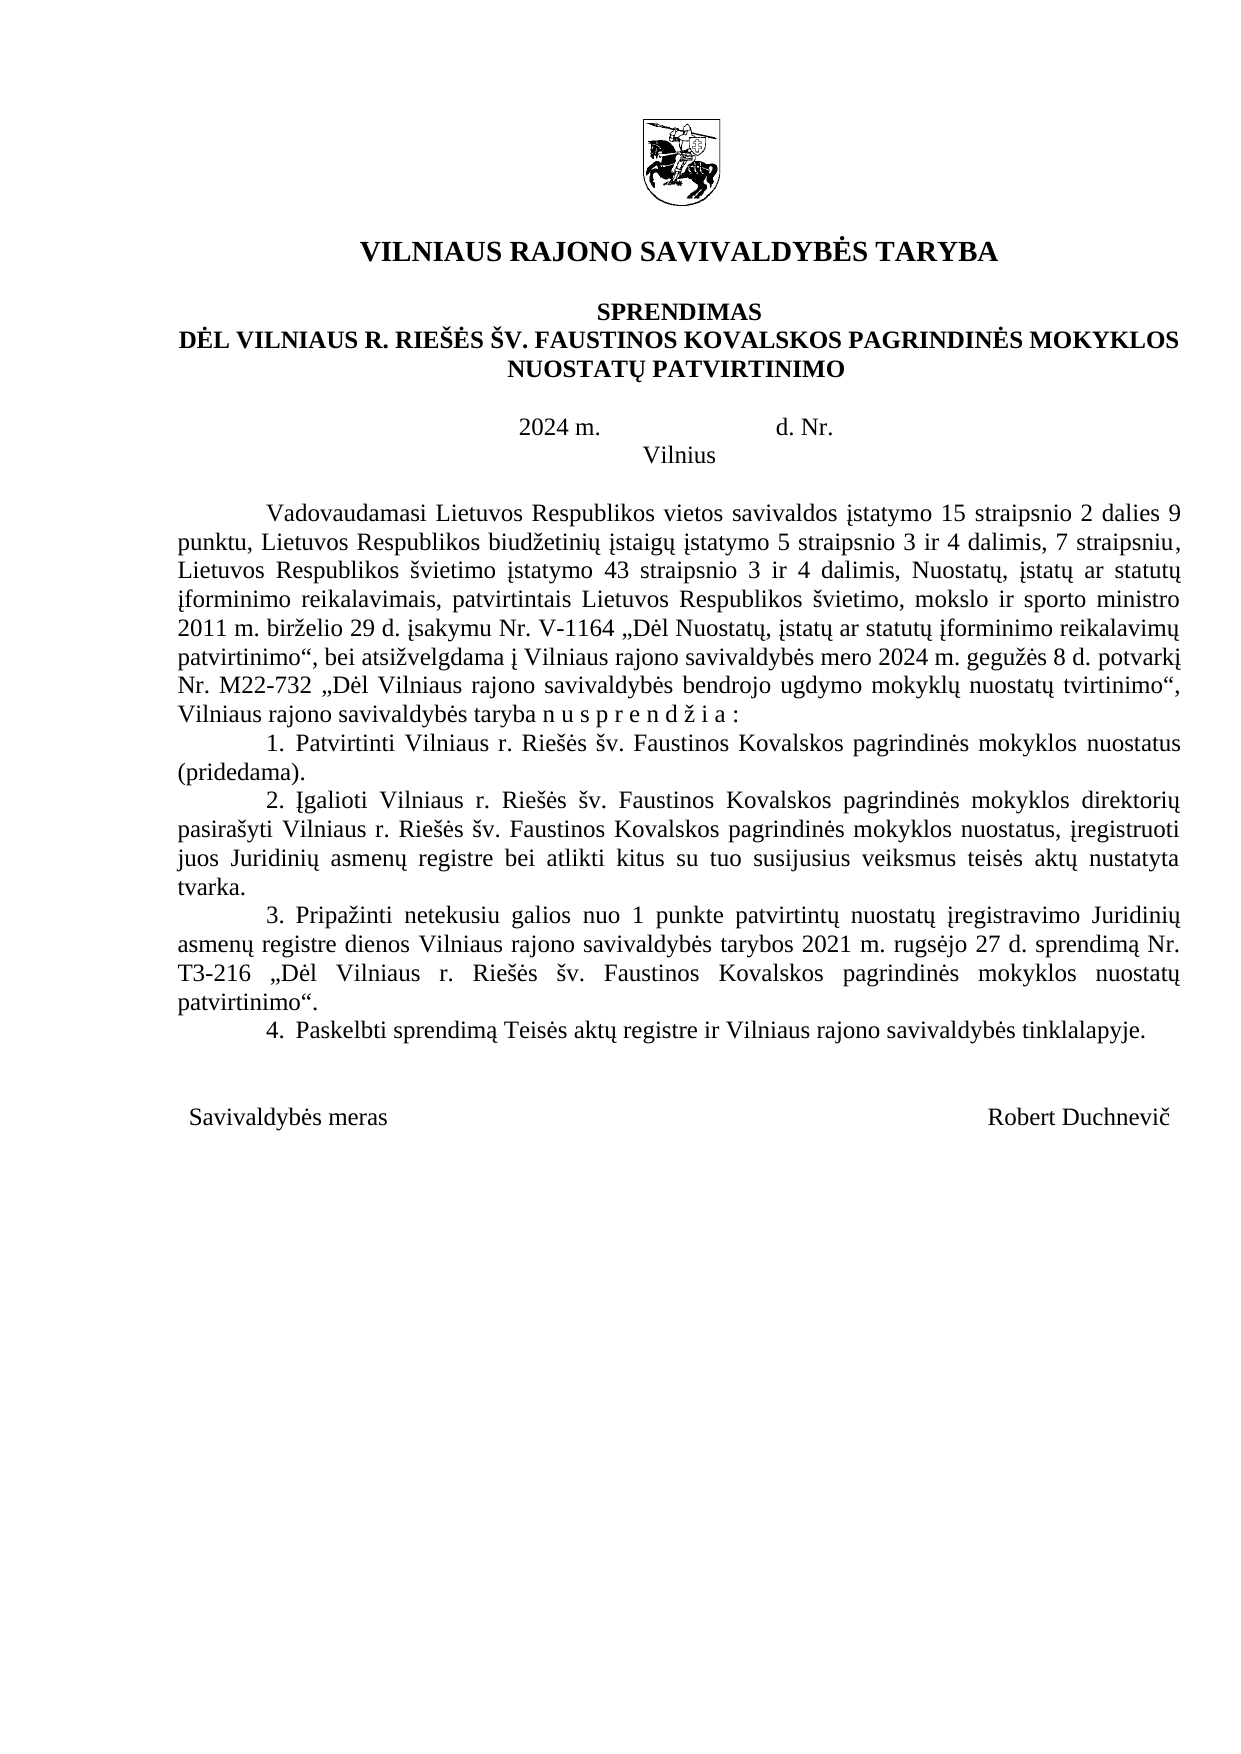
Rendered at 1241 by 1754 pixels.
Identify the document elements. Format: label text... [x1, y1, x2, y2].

text 2024 m. d. Nr. [177, 412, 1181, 440]
text 2. Įgalioti Vilniaus r. Riešės šv. Faustinos Kovalskos pagrindinės mokyklos direktorių pasirašyti Vilniaus r. Riešės šv. Faustinos Kovalskos pagrindinės mokyklos nuostatus, įregistruoti juos Juridinių asmenų registre bei atlikti kitus su tuo susijusius veiksmus teisės aktų nustatyta tvarka. [177, 785, 1181, 900]
table_header Savivaldybės meras [177, 1102, 679, 1130]
text 4. Paskelbti sprendimą Teisės aktų registre ir Vilniaus rajono savivaldybės tinklalapyje. [177, 1015, 1181, 1044]
table_header Robert Duchnevič [680, 1102, 1181, 1130]
text SPRENDIMAS [177, 297, 1181, 325]
text Vadovaudamasi Lietuvos Respublikos vietos savivaldos įstatymo 15 straipsnio 2 dalies 9 punktu, Lietuvos Respublikos biudžetinių įstaigų įstatymo 5 straipsnio 3 ir 4 dalimis, 7 straipsniu, Lietuvos Respublikos švietimo įstatymo 43 straipsnio 3 ir 4 dalimis, Nuostatų, įstatų ar statutų įforminimo reikalavimais, patvirtintais Lietuvos Respublikos švietimo, mokslo ir sporto ministro 2011 m. birželio 29 d. įsakymu Nr. V-1164 „Dėl Nuostatų, įstatų ar statutų įforminimo reikalavimų patvirtinimo“, bei atsižvelgdama į Vilniaus rajono savivaldybės mero 2024 m. gegužės 8 d. potvarkį Nr. M22-732 „Dėl Vilniaus rajono savivaldybės bendrojo ugdymo mokyklų nuostatų tvirtinimo“, Vilniaus rajono savivaldybės taryba nusprendžia: [177, 498, 1181, 728]
text 1. Patvirtinti Vilniaus r. Riešės šv. Faustinos Kovalskos pagrindinės mokyklos nuostatus (pridedama). [177, 728, 1181, 785]
text VILNIAUS RAJONO SAVIVALDYBĖS TARYBA [177, 234, 1181, 268]
text 3. Pripažinti netekusiu galios nuo 1 punkte patvirtintų nuostatų įregistravimo Juridinių asmenų registre dienos Vilniaus rajono savivaldybės tarybos 2021 m. rugsėjo 27 d. sprendimą Nr. T3-216 „Dėl Vilniaus r. Riešės šv. Faustinos Kovalskos pagrindinės mokyklos nuostatų patvirtinimo“. [177, 900, 1181, 1015]
text Vilnius [177, 440, 1181, 469]
text DĖL VILNIAUS R. RIEŠĖS ŠV. FAUSTINOS KOVALSKOS PAGRINDINĖS MOKYKLOS NUOSTATŲ PATVIRTINIMO [177, 325, 1181, 383]
